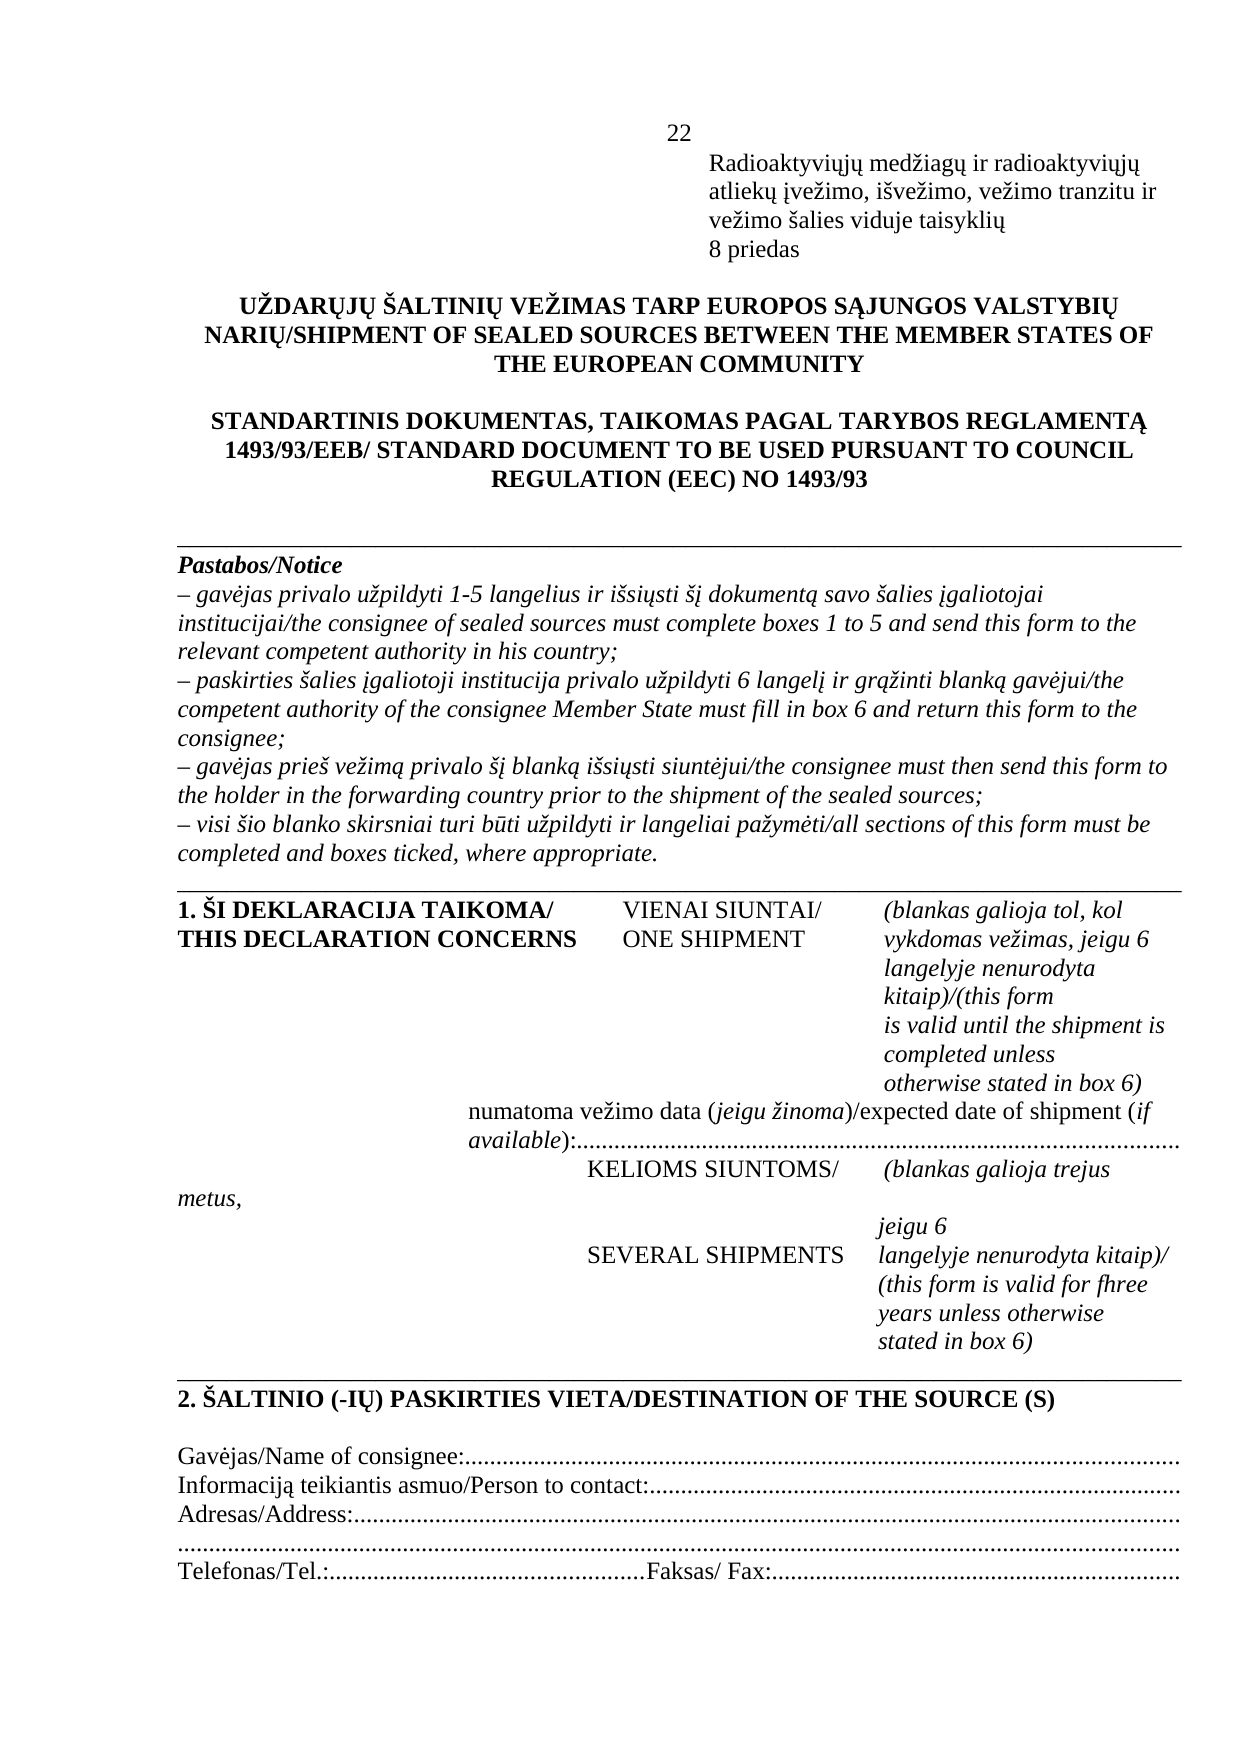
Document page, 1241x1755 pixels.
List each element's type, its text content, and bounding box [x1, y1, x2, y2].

text UŽDARŲJŲ ŠALTINIŲ VEŽIMAS TARP EUROPOS SĄJUNGOS VALSTYBIŲ NARIŲ/SHIPMENT OF SEALED SOURCES BETWEEN THE MEMBER STATES OF THE EUROPEAN COMMUNITY [177, 291, 1181, 378]
text (this form is valid for fhree [177, 1269, 1181, 1298]
text available): [177, 1125, 1181, 1154]
text stated in box 6) [177, 1326, 1181, 1355]
text Radioaktyviųjų medžiagų ir radioaktyviųjų [177, 148, 1181, 176]
text – gavėjas prieš vežimą privalo šį blanką išsiųsti siuntėjui/the consignee must then send this form to the holder in the forwarding country prior to the shipment of the sealed sources; [177, 751, 1181, 809]
text is valid until the shipment is [177, 1010, 1181, 1039]
text 8 priedas [177, 234, 1181, 263]
text Informaciją teikiantis asmuo/Person to contact: [177, 1470, 1181, 1499]
text Telefonas/Tel.: Faksas/ Fax: [177, 1556, 1181, 1585]
text – gavėjas privalo užpildyti 1-5 langelius ir išsiųsti šį dokumentą savo šalies įgaliotojai institucijai/the consignee of sealed sources must complete boxes 1 to 5 and send this form to the relevant competent authority in his country; [177, 579, 1181, 665]
text otherwise stated in box 6) [177, 1068, 1181, 1096]
text kitaip)/(this form [177, 981, 1181, 1010]
text – visi šio blanko skirsniai turi būti užpildyti ir langeliai pažymėti/all sections of this form must be completed and boxes ticked, where appropriate. [177, 809, 1181, 866]
text 1. ŠI DEKLARACIJA TAIKOMA/ VIENAI SIUNTAI/ (blankas galioja tol, kol [177, 895, 1181, 924]
text – paskirties šalies įgaliotoji institucija privalo užpildyti 6 langelį ir grąžinti blanką gavėjui/the competent authority of the consignee Member State must fill in box 6 and return this form to the consignee; [177, 665, 1181, 751]
text SEVERAL SHIPMENTS langelyje nenurodyta kitaip)/ [177, 1240, 1181, 1269]
text langelyje nenurodyta [177, 953, 1181, 981]
text THIS DECLARATION CONCERNS ONE SHIPMENT vykdomas vežimas, jeigu 6 [177, 924, 1181, 953]
text atliekų įvežimo, išvežimo, vežimo tranzitu ir [177, 176, 1181, 205]
text Adresas/Address: [177, 1499, 1181, 1528]
text completed unless [177, 1039, 1181, 1068]
text Pastabos/Notice [177, 550, 1181, 579]
text STANDARTINIS DOKUMENTAS, TAIKOMAS PAGAL TARYBOS REGLAMENTĄ 1493/93/EEB/ STANDARD DOCUMENT TO BE USED PURSUANT TO COUNCIL REGULATION (EEC) NO 1493/93 [177, 406, 1181, 493]
text years unless otherwise [177, 1298, 1181, 1326]
text Gavėjas/Name of consignee: [177, 1441, 1181, 1470]
text KELIOMS SIUNTOMS/ (blankas galioja trejus metus, [177, 1154, 1181, 1211]
text 2. ŠALTINIO (-IŲ) PASKIRTIES VIETA/DESTINATION OF THE SOURCE (S) [177, 1384, 1181, 1413]
text numatoma vežimo data (jeigu žinoma)/expected date of shipment (if [177, 1096, 1181, 1125]
text jeigu 6 [177, 1211, 1181, 1240]
text vežimo šalies viduje taisyklių [177, 205, 1181, 234]
